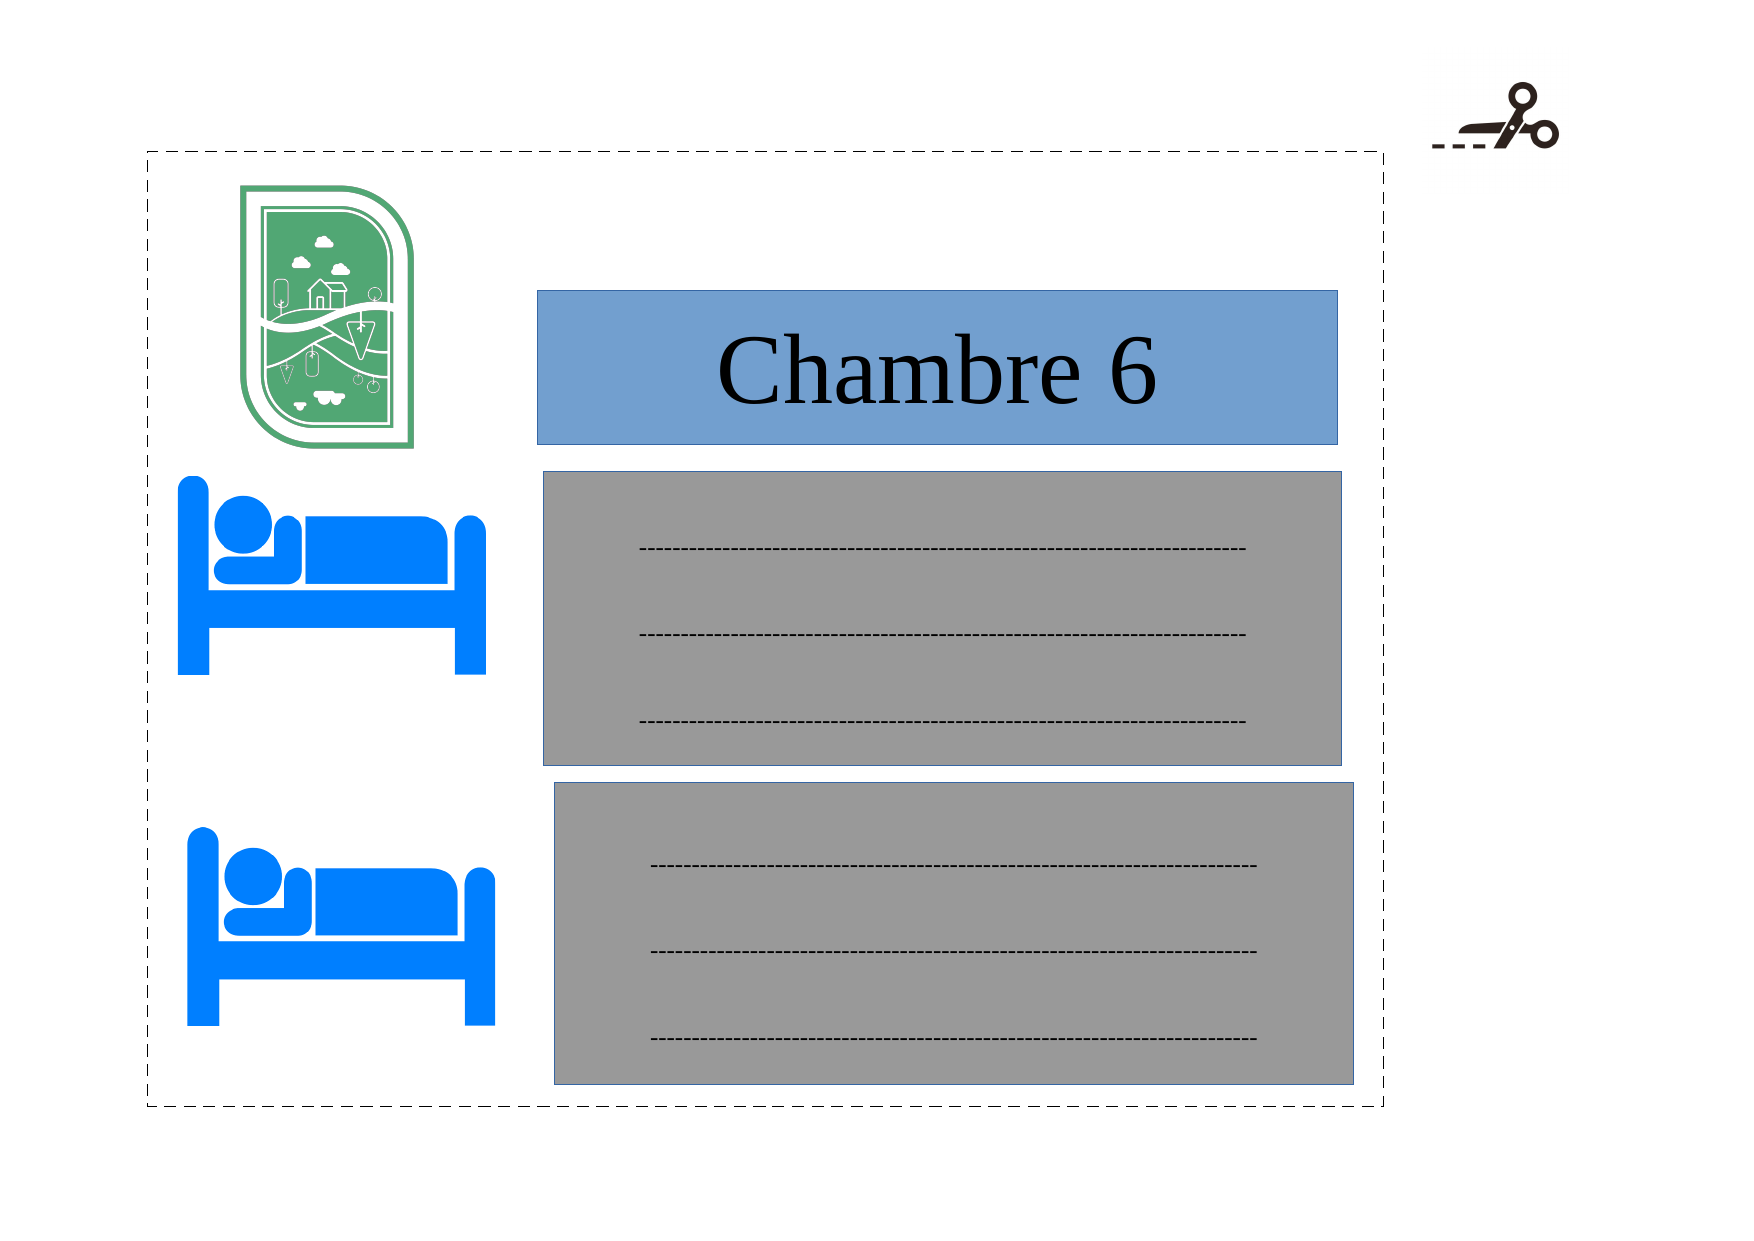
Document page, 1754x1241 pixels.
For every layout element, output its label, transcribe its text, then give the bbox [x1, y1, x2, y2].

text ------------------------------------------------------------------------- [552, 705, 1333, 733]
text Chambre 6 [546, 310, 1328, 425]
picture [1422, 47, 1569, 194]
text ------------------------------------------------------------------------- [563, 936, 1344, 964]
picture [168, 158, 486, 675]
picture [187, 827, 496, 1026]
text ------------------------------------------------------------------------- [563, 849, 1344, 878]
text ------------------------------------------------------------------------- [552, 618, 1333, 647]
text ------------------------------------------------------------------------- [552, 532, 1333, 561]
text ------------------------------------------------------------------------- [563, 1022, 1344, 1051]
